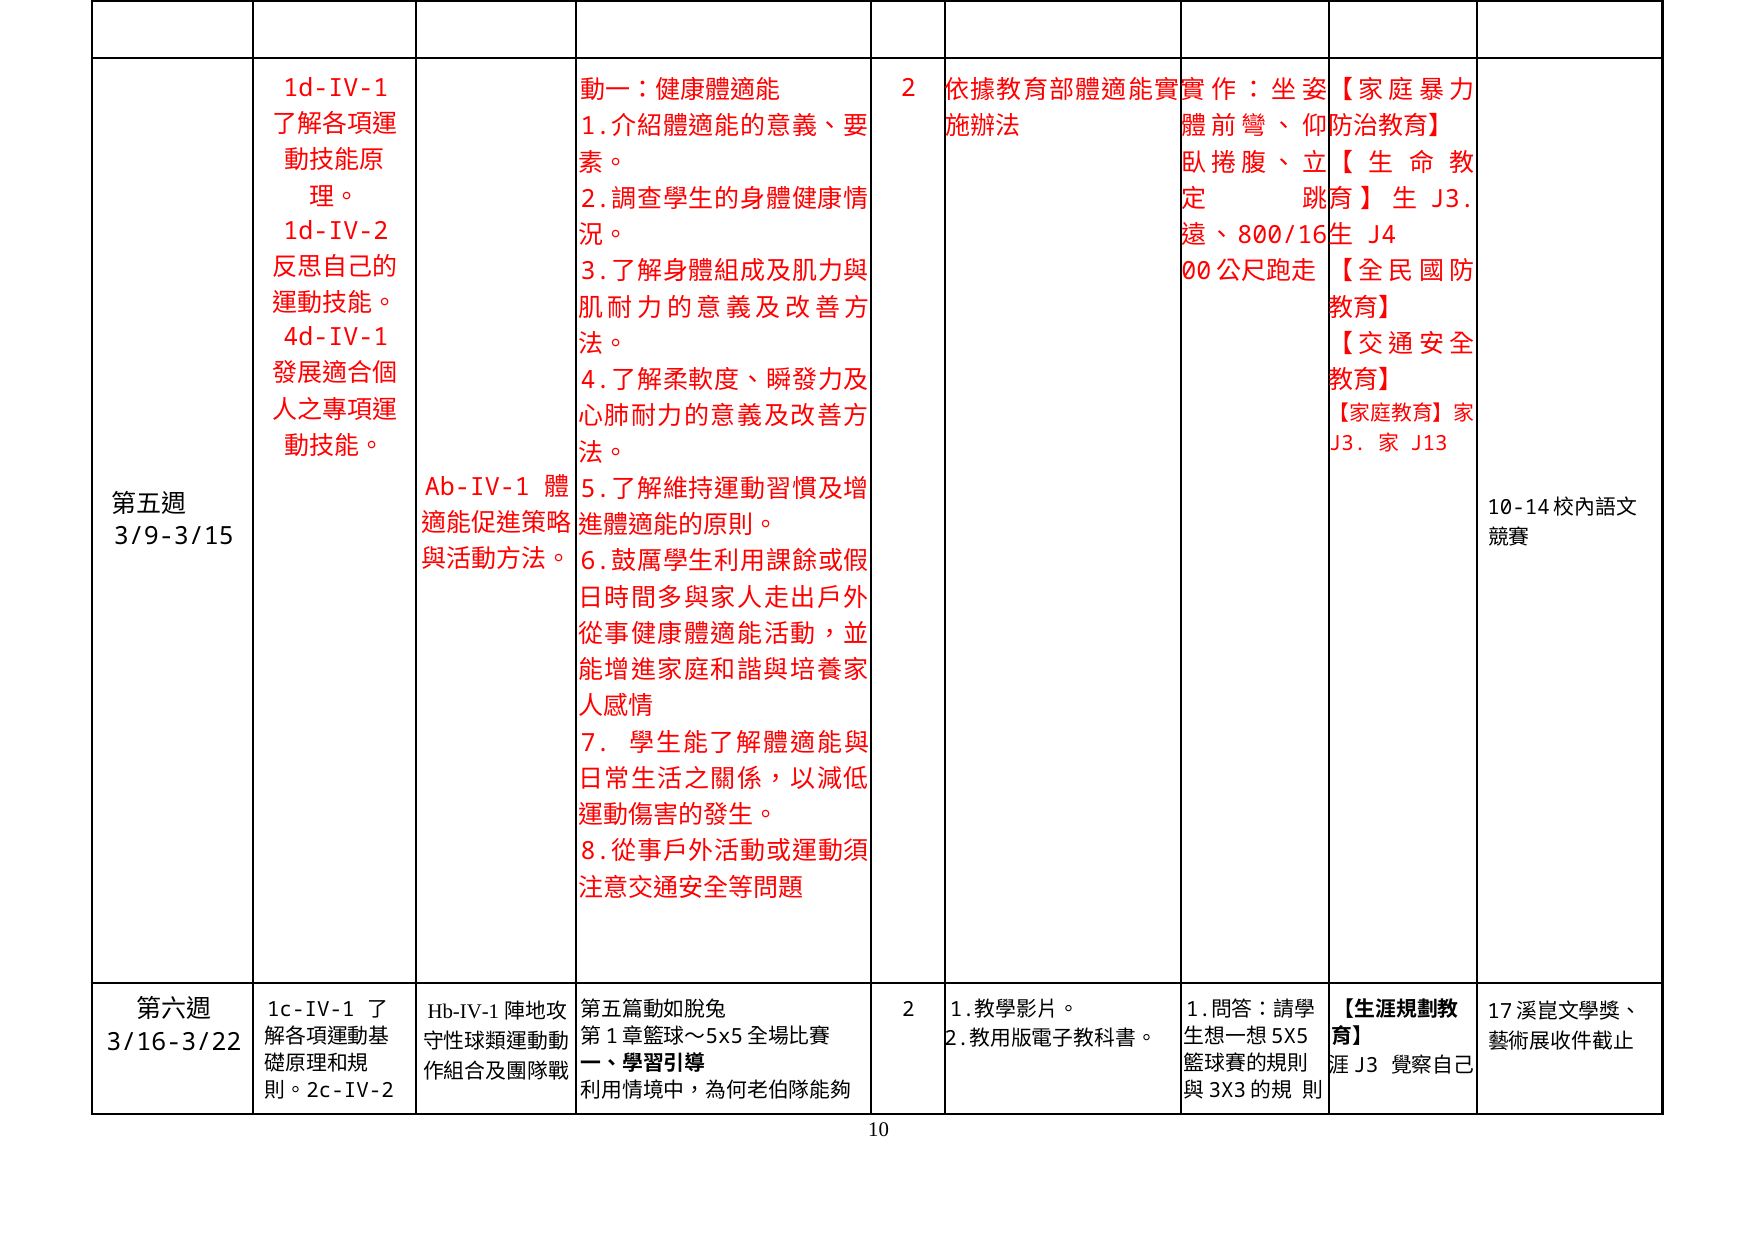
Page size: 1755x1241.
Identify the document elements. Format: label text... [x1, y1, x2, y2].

table_cell 2 [872, 984, 944, 1113]
table_cell 10-14校內語文競賽 [1478, 59, 1661, 982]
table_cell 第六週 3/16-3/22 [93, 984, 252, 1113]
table_cell [93, 2, 252, 57]
table_cell Ab-IV-1 體適能促進策略與活動方法。 [417, 59, 575, 982]
table_cell 17溪崑文學獎、藝術展收件截止 [1478, 984, 1661, 1113]
table_cell 實作：坐姿體前彎、仰臥捲腹、立定跳遠、800/1600公尺跑走 [1182, 59, 1328, 982]
table_cell 第五週 3/9-3/15 [93, 59, 252, 982]
table_cell [1330, 2, 1476, 57]
table_cell [1182, 2, 1328, 57]
table_cell 1c-IV-1 了解各項運動基礎原理和規則。2c-IV-2 [254, 984, 415, 1113]
table_cell [1478, 2, 1661, 57]
table_cell 依據教育部體適能實施辦法 [946, 59, 1180, 982]
table_cell [254, 2, 415, 57]
table_cell 【家庭暴力防治教育】 【生命教育】生J3. 生 J4 【全民國防教育】 【交通安全教育】 【家庭教育】家 J3. 家 J13 [1330, 59, 1476, 982]
table_cell [872, 2, 944, 57]
table_cell 1.教學影片。 2.教用版電子教科書。 [946, 984, 1180, 1113]
table_cell [577, 2, 870, 57]
table_cell 第五篇動如脫兔 第1章籃球～5x5全場比賽 一、學習引導 利用情境中，為何老伯隊能夠 [577, 984, 870, 1113]
table_cell [946, 2, 1180, 57]
table_cell 1.問答：請學生想一想5X5籃球賽的規則與3X3的規 則 [1182, 984, 1328, 1113]
table_cell 1d-IV-1 了解各項運動技能原理。 1d-IV-2 反思自己的運動技能。 4d-IV-1 發展適合個人之專項運動技能。 [254, 59, 415, 982]
table_cell 動一：健康體適能 1.介紹體適能的意義、要素。 2.調查學生的身體健康情況。 3.了解身體組成及肌力與肌耐力的意義及改善方法。 4.了解柔軟度、瞬發力及心肺耐力的意義及改善方法。 5.了解維持運動習慣及增進體適能的原則。 6.鼓厲學生利用課餘或假日時間多與家人走出戶外從事健康體適能活動，並能增進家庭和諧與培養家人感情 7. 學生能了解體適能與日常生活之關係，以減低運動傷害的發生。 8.從事戶外活動或運動須注意交通安全等問題 [577, 59, 870, 982]
table_cell 2 [872, 59, 944, 982]
table_cell Hb-IV-1 陣地攻守性球類運動動作組合及團隊戰 [417, 984, 575, 1113]
table_cell 【生涯規劃教育】 涯J3 覺察自己 [1330, 984, 1476, 1113]
table_cell [417, 2, 575, 57]
